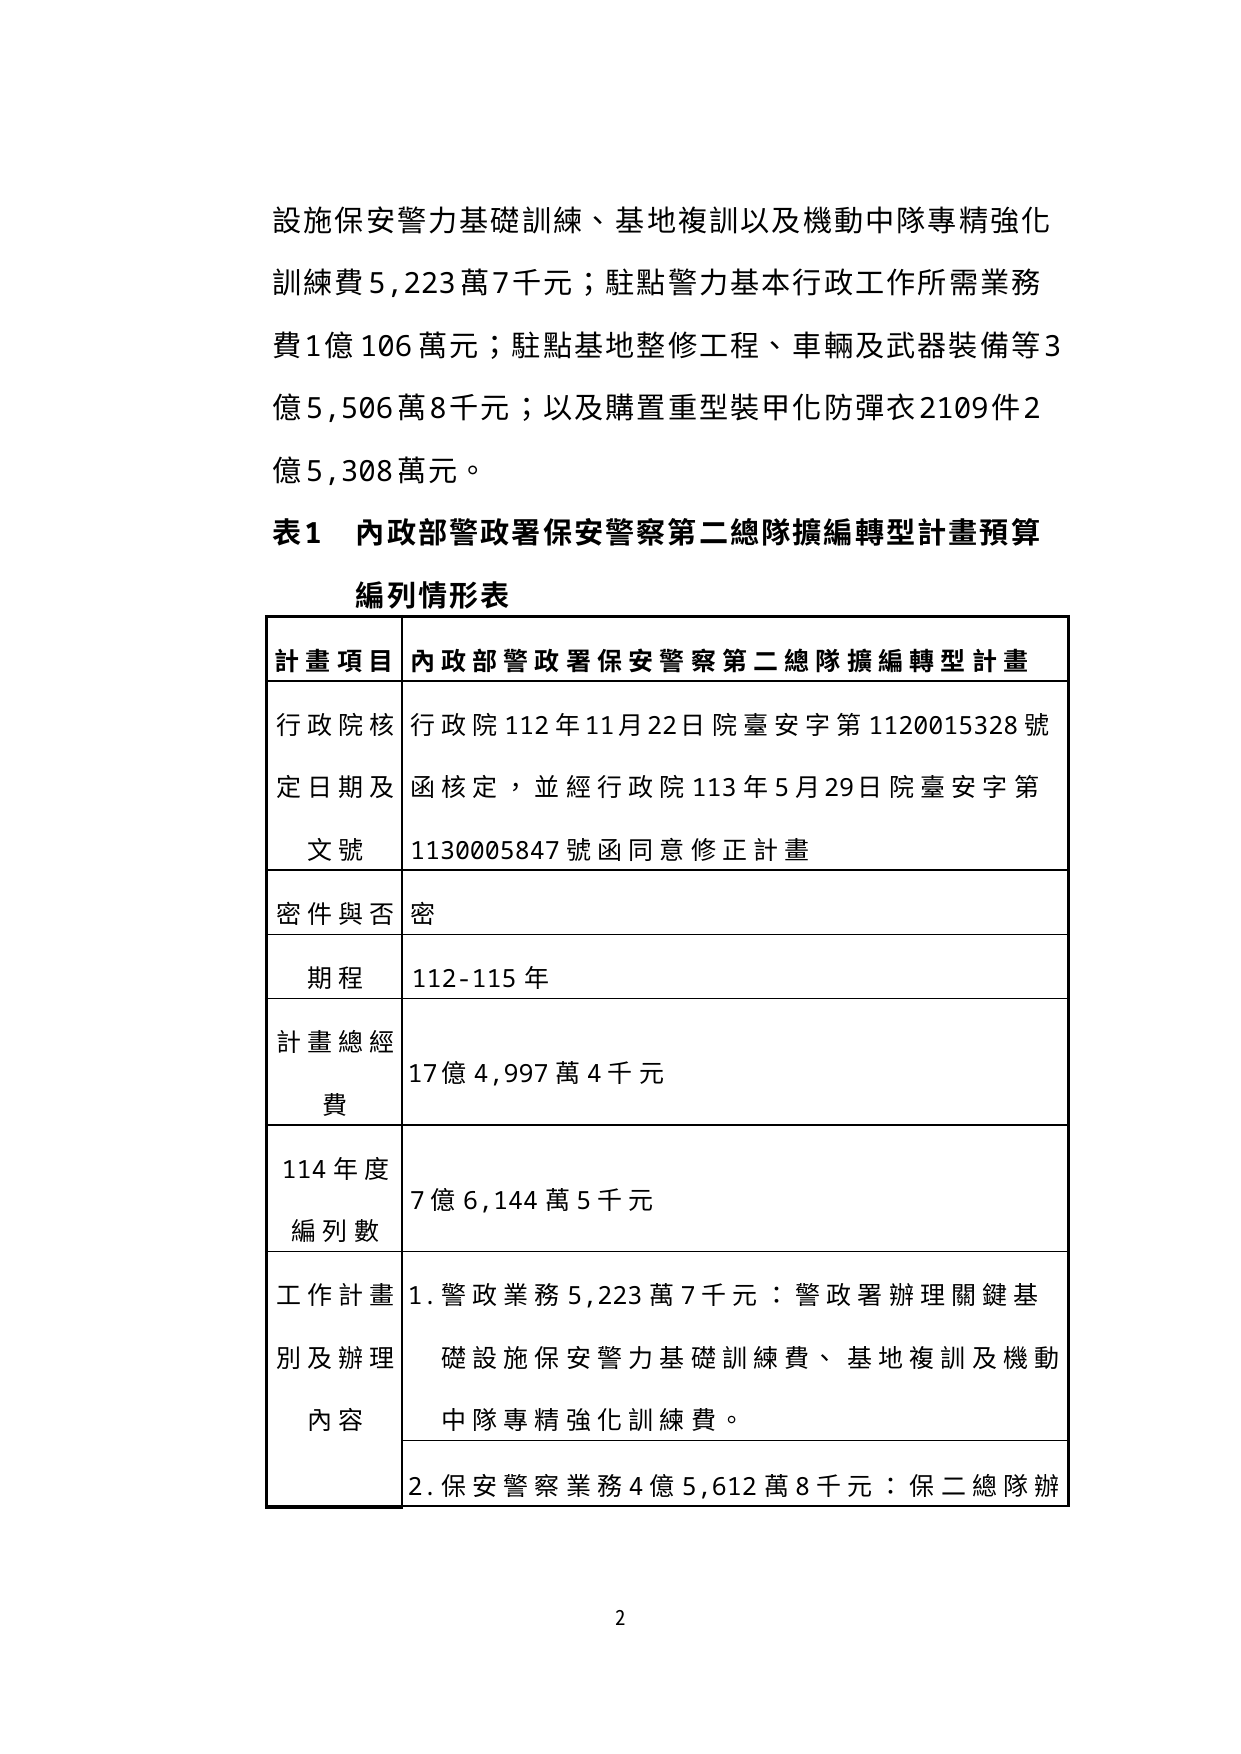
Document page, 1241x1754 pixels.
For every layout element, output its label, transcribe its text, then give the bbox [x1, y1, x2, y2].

table_cell 工作計畫別及辦理內容 [268, 1252, 401, 1505]
table_cell 2.保安警察業務4億5,612萬8千元：保二總隊辦 [403, 1441, 1067, 1505]
table_cell 7億6,144萬5千元 [403, 1126, 1067, 1251]
table_cell 密件與否 [268, 871, 401, 933]
text 依警政署提供資料，為因應新威脅型態，爰辦理提升關鍵基礎設施安全防護能量，派駐保警會同設施管理單位針對廠區重要設備、出入口及環境死角盤點脆弱點，透過建置科技設備，調整崗哨位置、巡邏路線或增加巡邏班次、巡簽點，以強化安全防護網。另藉由演訓發布的突發狀況，檢視各參訓人員是否確實依照標準作業流程進行事件處置，評估現行處置方式、應變流程、武器裝備不足之處，於事後立即檢討精進，重新調整應變作為。該計畫執行期程係自112至115年度，總經費17億4,997萬4千元，114年度所需經費7億6,144萬5千元(詳表1)，係辦理關鍵基礎設施保安警力基礎訓練、基地複訓以及機動中隊專精強化訓練費5,223萬7千元；駐點警力基本行政工作所需業務費1億106萬元；駐點基地整修工程、車輛及武器裝備等3億5,506萬8千元；以及購置重型裝甲化防彈衣2109件2億5,308萬元。 [266, 177, 1063, 490]
table_cell 期程 [268, 935, 401, 997]
table_cell 行政院核定日期及文號 [268, 682, 401, 869]
table_cell 密 [403, 871, 1067, 933]
table_cell 1.警政業務5,223萬7千元：警政署辦理關鍵基礎設施保安警力基礎訓練費、基地複訓及機動中隊專精強化訓練費。 [403, 1252, 1067, 1440]
table_cell 行政院112年11月22日院臺安字第1120015328號函核定，並經行政院113年5月29日院臺安字第1130005847號函同意修正計畫 [403, 682, 1067, 869]
text 表1 內政部警政署保安警察第二總隊擴編轉型計畫預算編列情形表 [266, 490, 1063, 615]
table_header 計畫項目 [268, 618, 401, 680]
table_cell 計畫總經費 [268, 999, 401, 1124]
table_cell 112-115年 [403, 935, 1067, 997]
table_header 內政部警政署保安警察第二總隊擴編轉型計畫 [403, 618, 1067, 680]
table_cell 17億4,997萬4千元 [403, 999, 1067, 1124]
table_cell 114年度 編列數 [268, 1126, 401, 1251]
